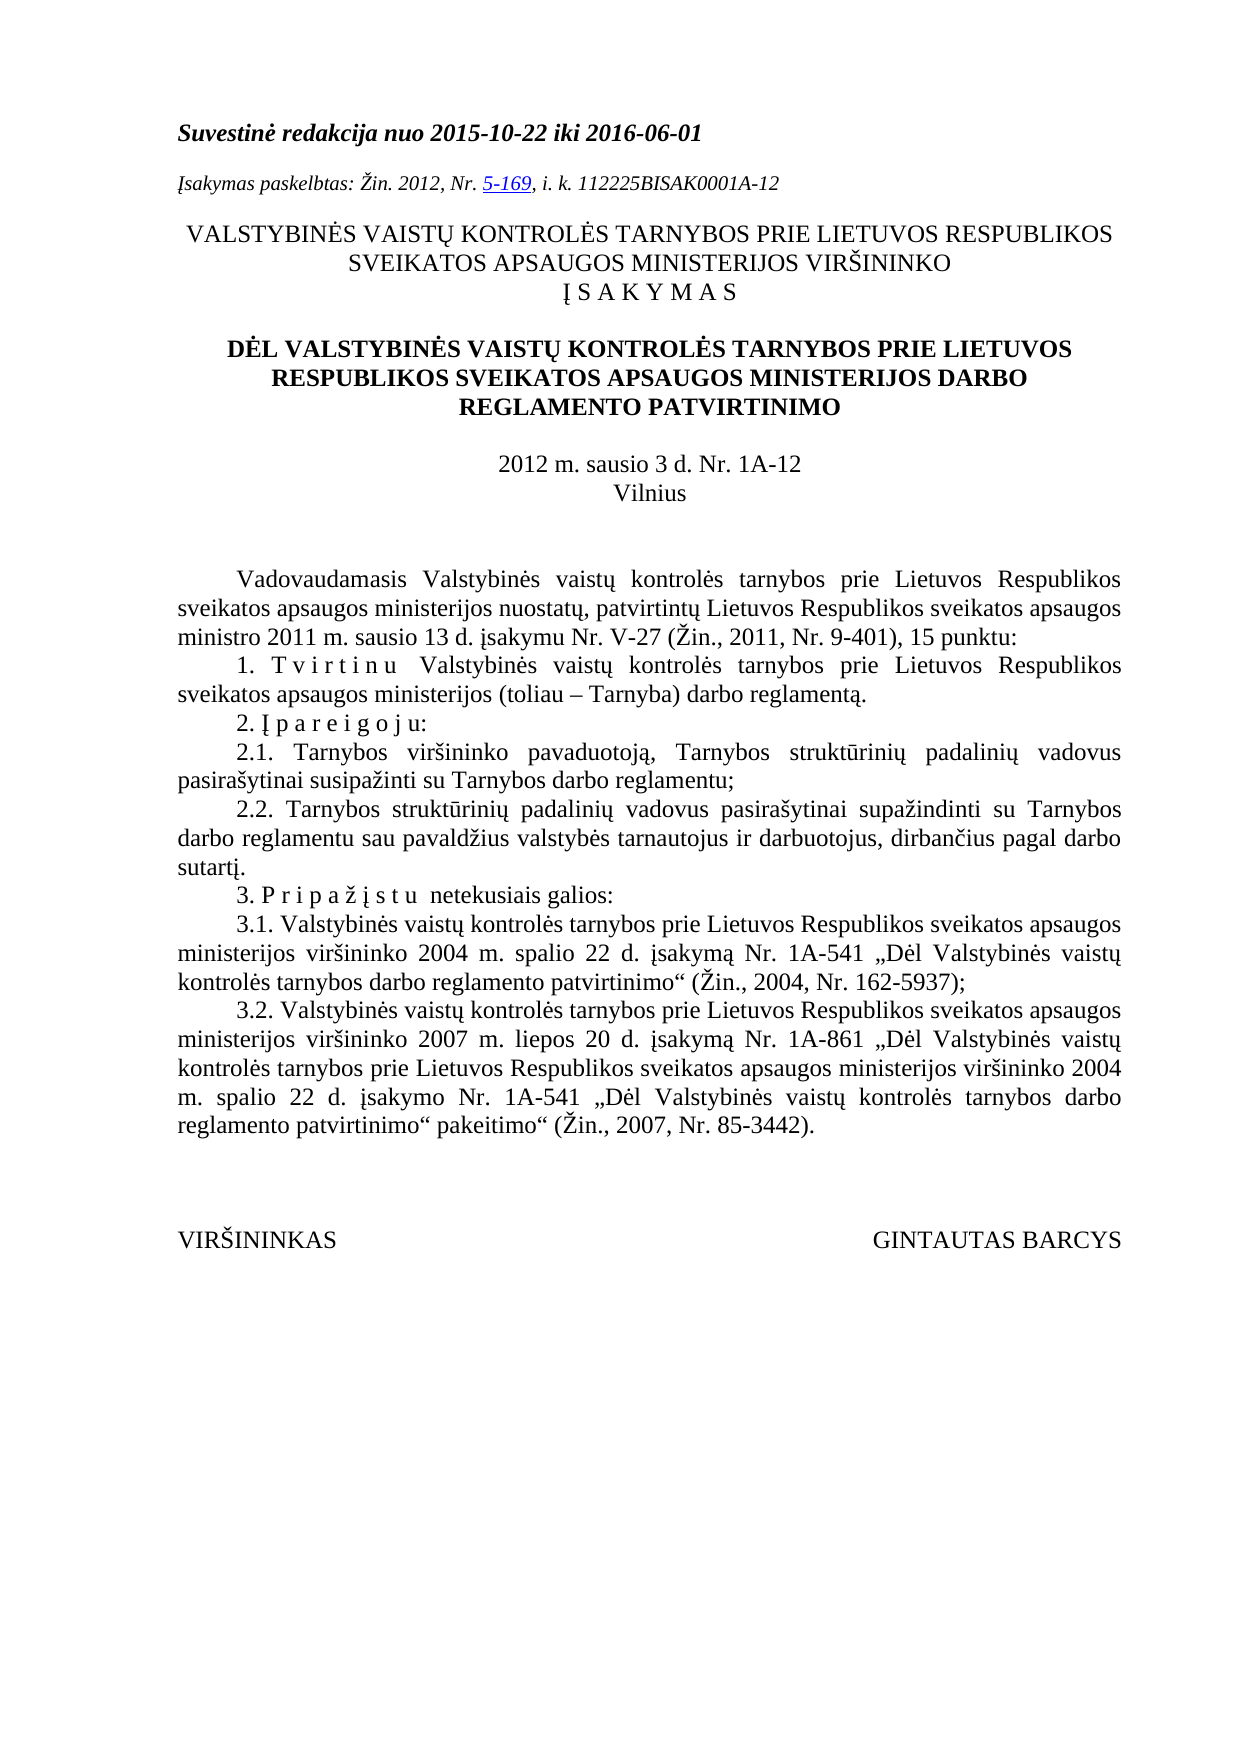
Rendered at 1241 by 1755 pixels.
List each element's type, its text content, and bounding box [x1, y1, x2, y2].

text 3.1. Valstybinės vaistų kontrolės tarnybos prie Lietuvos Respublikos sveikatos apsaugos ministerijos viršininko 2004 m. spalio 22 d. įsakymą Nr. 1A-541 „Dėl Valstybinės vaistų kontrolės tarnybos darbo reglamento patvirtinimo“ (Žin., 2004, Nr. 162-5937); [177, 909, 1122, 995]
text Dėl valstybinės vaistų kontrolės tarnybos prie lietuvos respublikos sveikatos apsaugos ministerijos darbo reglamento patvirtinimo [177, 334, 1122, 420]
text 2012 m. sausio 3 d. Nr. 1A-12 [177, 449, 1122, 478]
text Vilnius [177, 478, 1122, 507]
text Suvestinė redakcija nuo 2015-10-22 iki 2016-06-01 [177, 118, 1122, 147]
text 2.1. Tarnybos viršininko pavaduotoją, Tarnybos struktūrinių padalinių vadovus pasirašytinai susipažinti su Tarnybos darbo reglamentu; [177, 737, 1122, 794]
text 3. Pripažįstu netekusiais galios: [177, 880, 1122, 909]
text 3.2. Valstybinės vaistų kontrolės tarnybos prie Lietuvos Respublikos sveikatos apsaugos ministerijos viršininko 2007 m. liepos 20 d. įsakymą Nr. 1A-861 „Dėl Valstybinės vaistų kontrolės tarnybos prie Lietuvos Respublikos sveikatos apsaugos ministerijos viršininko 2004 m. spalio 22 d. įsakymo Nr. 1A-541 „Dėl Valstybinės vaistų kontrolės tarnybos darbo reglamento patvirtinimo“ pakeitimo“ (Žin., 2007, Nr. 85-3442). [177, 995, 1122, 1139]
text Viršininkas Gintautas Barcys [177, 1225, 1122, 1254]
text Valstybinės vaistų kontrolės tarnybos Prie LIETUVOS RESPUBLIKOS sveikatos apsaugos ministerijos viršininkO [177, 219, 1122, 277]
text 2.2. Tarnybos struktūrinių padalinių vadovus pasirašytinai supažindinti su Tarnybos darbo reglamentu sau pavaldžius valstybės tarnautojus ir darbuotojus, dirbančius pagal darbo sutartį. [177, 794, 1122, 880]
text ĮSAKYMAS [177, 277, 1122, 305]
text 1. Tvirtinu Valstybinės vaistų kontrolės tarnybos prie Lietuvos Respublikos sveikatos apsaugos ministerijos (toliau – Tarnyba) darbo reglamentą. [177, 650, 1122, 708]
text Vadovaudamasis Valstybinės vaistų kontrolės tarnybos prie Lietuvos Respublikos sveikatos apsaugos ministerijos nuostatų, patvirtintų Lietuvos Respublikos sveikatos apsaugos ministro 2011 m. sausio 13 d. įsakymu Nr. V-27 (Žin., 2011, Nr. 9-401), 15 punktu: [177, 564, 1122, 650]
text Įsakymas paskelbtas: Žin. 2012, Nr. 5-169, i. k. 112225BISAK0001A-12 [177, 171, 1122, 195]
text 2. Įpareigoju: [177, 708, 1122, 737]
